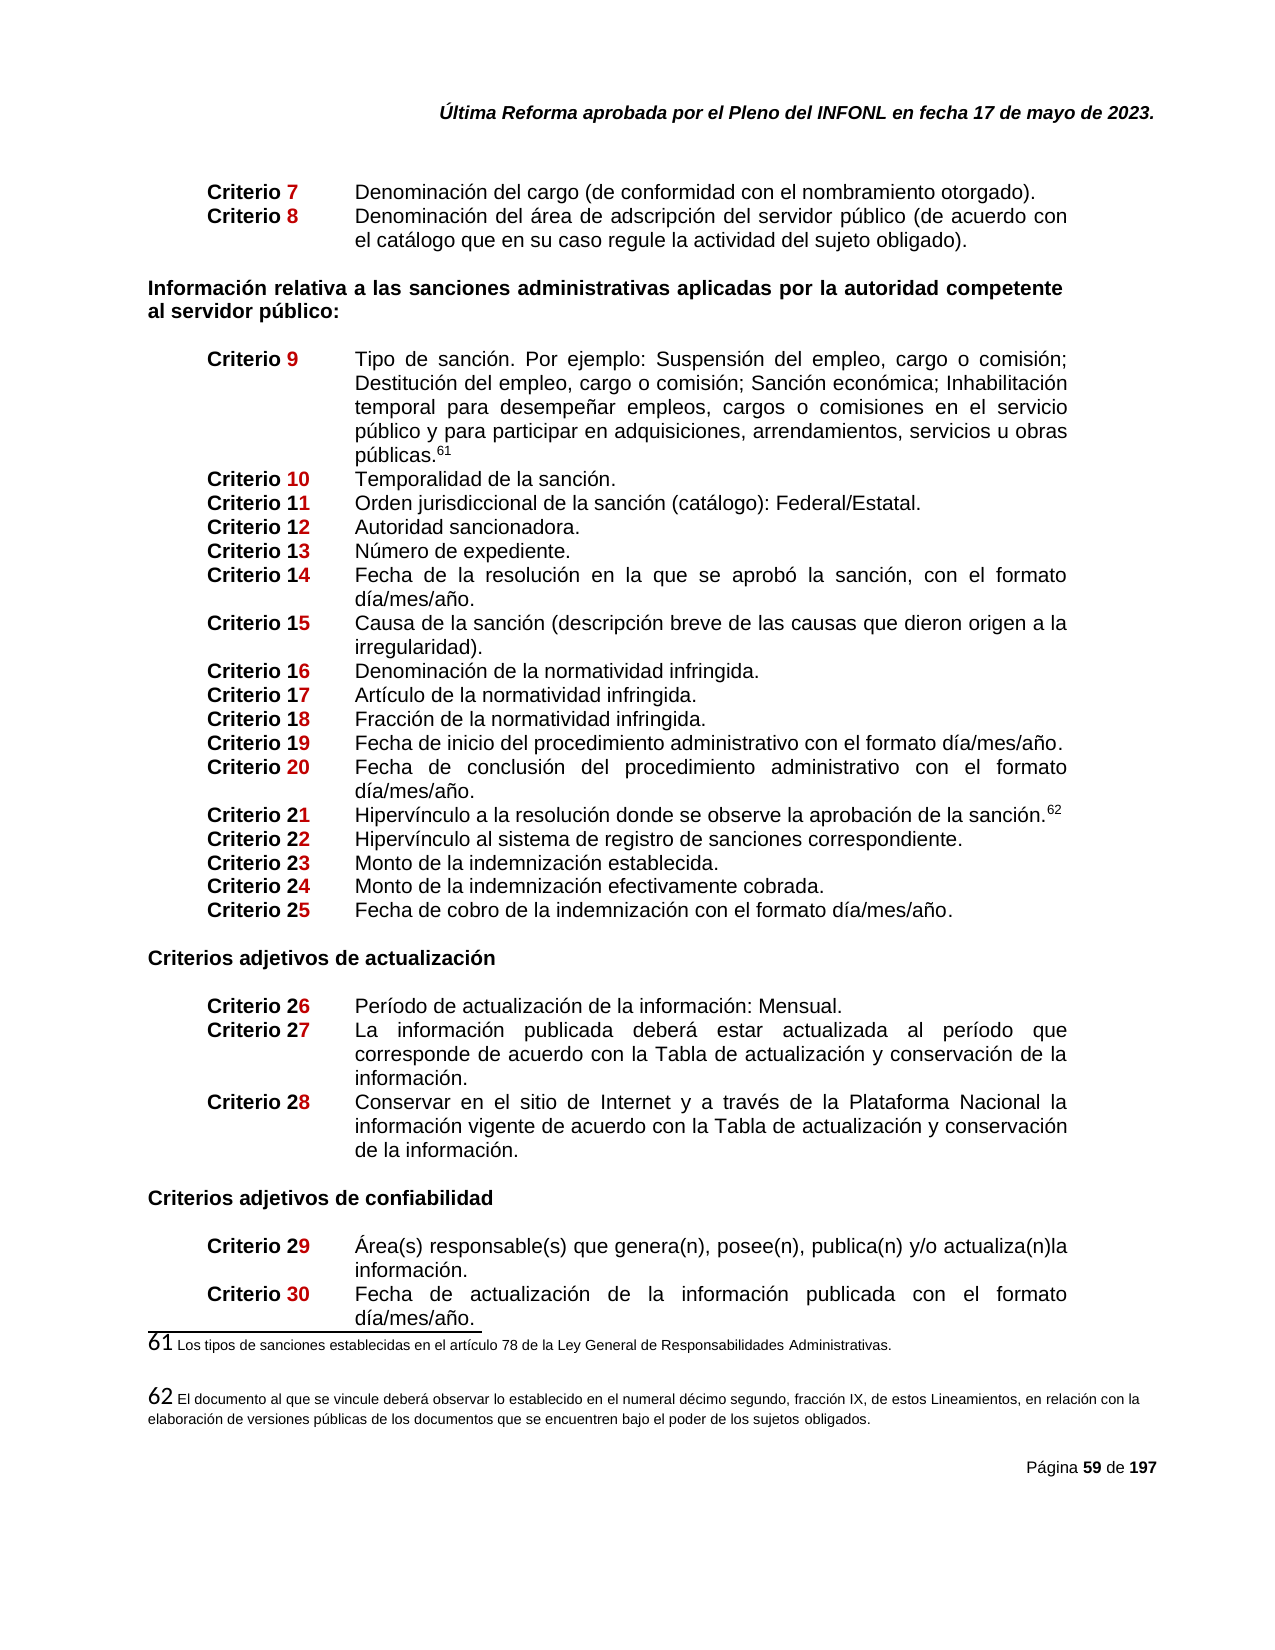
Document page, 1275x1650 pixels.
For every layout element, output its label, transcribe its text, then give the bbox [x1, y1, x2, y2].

text Criterio 13 Número de expediente. [207, 539, 1068, 563]
text Criterio 7 Denominación del cargo (de conformidad con el nombramiento otorgado). [207, 179, 1068, 203]
list El documento al que se vincule deberá observar lo establecido en el numeral décimo segundo, fracción IX, de estos Lineamientos, en relación con la elaboración de versiones públicas de los documentos que se encuentren bajo el poder de los sujetos obligados. [148, 1380, 1157, 1427]
text Criterio 16 Denominación de la normatividad infringida. [207, 659, 1068, 683]
text Criterio 26 Período de actualización de la información: Mensual. [207, 994, 1068, 1018]
text Criterio 10 Temporalidad de la sanción. [207, 467, 1068, 491]
text Criterio 27 La información publicada deberá estar actualizada al período que corresponde de acuerdo con la Tabla de actualización y conservación de la información. [207, 1018, 1068, 1090]
text Criterio 15 Causa de la sanción (descripción breve de las causas que dieron origen a la irregularidad). [207, 611, 1068, 659]
text Criterio 25 Fecha de cobro de la indemnización con el formato día/mes/año. [207, 898, 1068, 922]
text Criterios adjetivos de confiabilidad [148, 1186, 1068, 1210]
text Criterio 17 Artículo de la normatividad infringida. [207, 683, 1068, 707]
text Información relativa a las sanciones administrativas aplicadas por la autoridad competente al servidor público: [148, 275, 1065, 323]
text Criterio 20 Fecha de conclusión del procedimiento administrativo con el formato día/mes/año. [207, 754, 1068, 802]
list Los tipos de sanciones establecidas en el artículo 78 de la Ley General de Responsabilidades Administrativas. [148, 1332, 1157, 1355]
text Criterio 24 Monto de la indemnización efectivamente cobrada. [207, 874, 1068, 898]
text Criterio 21 Hipervínculo a la resolución donde se observe la aprobación de la sanción. [207, 802, 1068, 826]
text Criterio 22 Hipervínculo al sistema de registro de sanciones correspondiente. [207, 826, 1068, 850]
text Criterio 9 Tipo de sanción. Por ejemplo: Suspensión del empleo, cargo o comisión; Destitución del empleo, cargo o comisión; Sanción económica; Inhabilitación temporal para desempeñar empleos, cargos o comisiones en el servicio público y para participar en adquisiciones, arrendamientos, servicios u obras públicas. [207, 347, 1068, 467]
text Criterio 28 Conservar en el sitio de Internet y a través de la Plataforma Nacional la información vigente de acuerdo con la Tabla de actualización y conservación de la información. [207, 1090, 1068, 1162]
text Criterio 18 Fracción de la normatividad infringida. [207, 707, 1068, 731]
text Criterio 12 Autoridad sancionadora. [207, 515, 1068, 539]
text Criterio 23 Monto de la indemnización establecida. [207, 850, 1068, 874]
text Criterios adjetivos de actualización [148, 946, 1068, 970]
text Criterio 14 Fecha de la resolución en la que se aprobó la sanción, con el formato día/mes/año. [207, 563, 1068, 611]
text Criterio 29 Área(s) responsable(s) que genera(n), posee(n), publica(n) y/o actualiza(n)la información. [207, 1234, 1068, 1282]
text Criterio 8 Denominación del área de adscripción del servidor público (de acuerdo con el catálogo que en su caso regule la actividad del sujeto obligado). [207, 203, 1068, 251]
text Criterio 11 Orden jurisdiccional de la sanción (catálogo): Federal/Estatal. [207, 491, 1068, 515]
text Criterio 19 Fecha de inicio del procedimiento administrativo con el formato día/mes/año. [207, 731, 1068, 754]
text Criterio 30 Fecha de actualización de la información publicada con el formato día/mes/año. [207, 1282, 1068, 1329]
